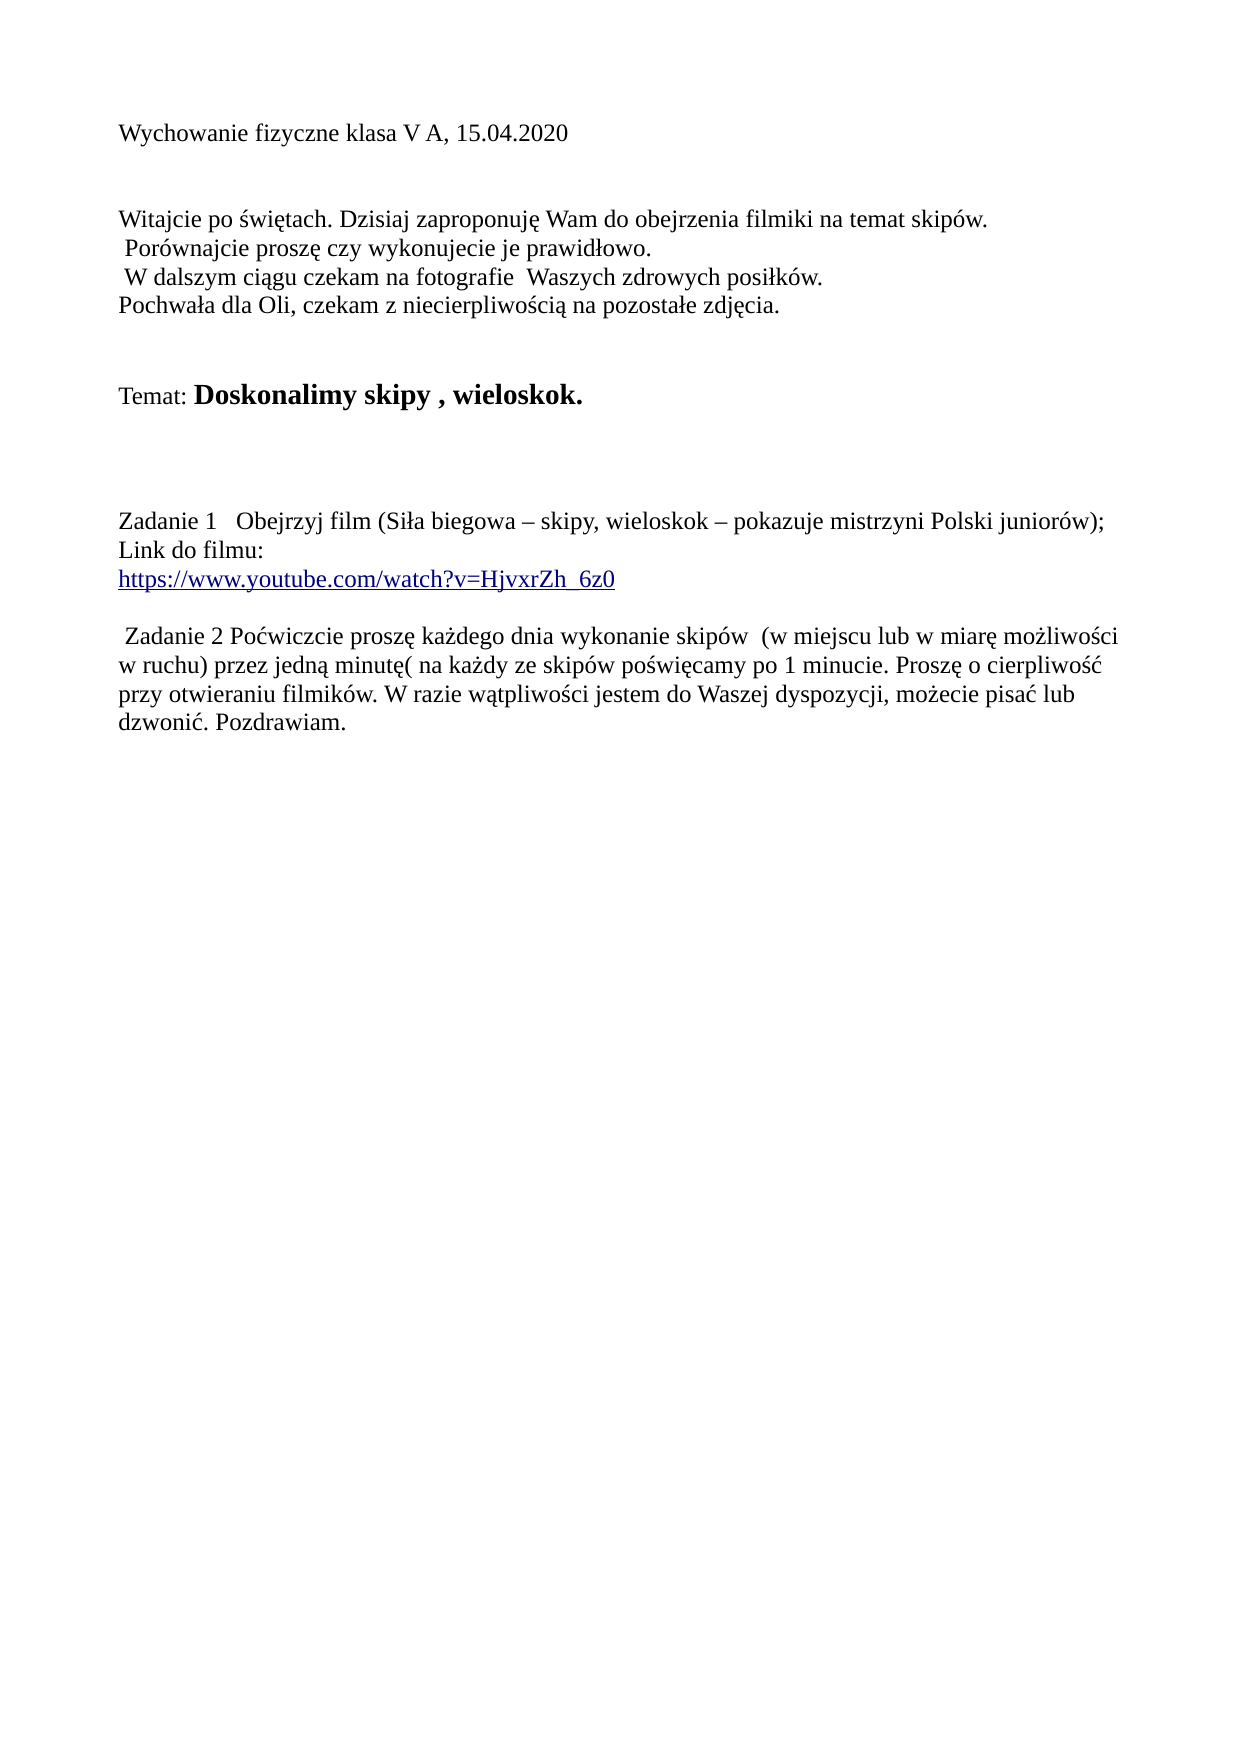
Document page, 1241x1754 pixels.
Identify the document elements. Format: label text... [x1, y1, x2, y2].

text Pochwała dla Oli, czekam z niecierpliwością na pozostałe zdjęcia. [118, 291, 1122, 319]
text Witajcie po świętach. Dzisiaj zaproponuję Wam do obejrzenia filmiki na temat skipów. [118, 204, 1122, 233]
list Zadanie 2 Poćwiczcie proszę każdego dnia wykonanie skipów (w miejscu lub w miarę możliwości w ruchu) przez jedną minutę( na każdy ze skipów poświęcamy po 1 minucie. Proszę o cierpliwość przy otwieraniu filmików. W razie wątpliwości jestem do Waszej dyspozycji, możecie pisać lub dzwonić. Pozdrawiam. [118, 621, 1122, 736]
text https://www.youtube.com/watch?v=HjvxrZh_6z0 [118, 564, 1122, 592]
text Wychowanie fizyczne klasa V A, 15.04.2020 [118, 118, 1122, 147]
text Temat: Doskonalimy skipy , wieloskok. [118, 377, 1122, 410]
text Zadanie 1 Obejrzyj film (Siła biegowa – skipy, wieloskok – pokazuje mistrzyni Polski juniorów); [118, 506, 1122, 535]
text Porównajcie proszę czy wykonujecie je prawidłowo. [118, 233, 1122, 262]
text W dalszym ciągu czekam na fotografie Waszych zdrowych posiłków. [118, 262, 1122, 291]
text Link do filmu: [118, 535, 1122, 564]
